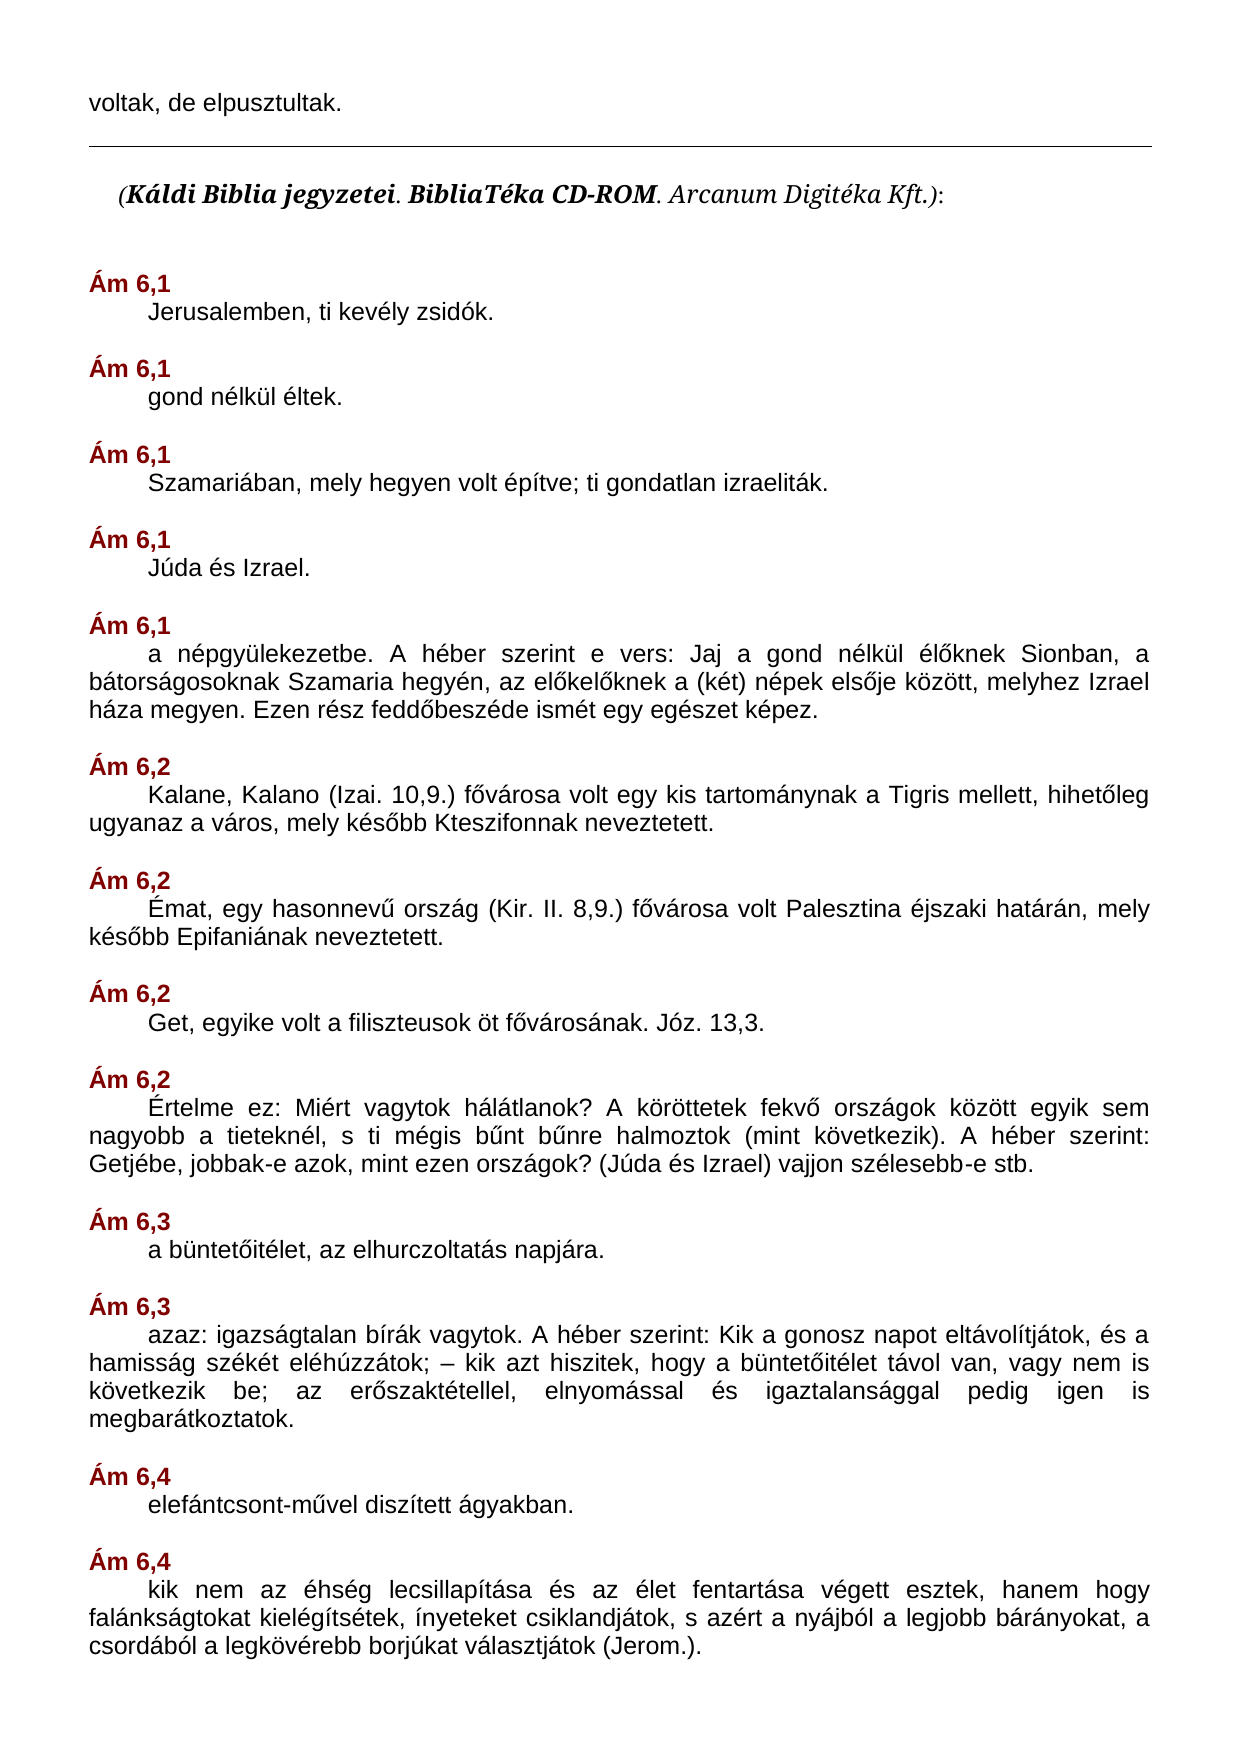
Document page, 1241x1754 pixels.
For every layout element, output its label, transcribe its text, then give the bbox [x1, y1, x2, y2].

text gond nélkül éltek. [88, 383, 1152, 411]
text Júda és Izrael. [88, 554, 1152, 582]
text a népgyülekezetbe. A héber szerint e vers: Jaj a gond nélkül élőknek Sionban, a bátorságosoknak Szamaria hegyén, az előkelőknek a (két) népek elsője között, melyhez Izrael háza megyen. Ezen rész feddőbeszéde ismét egy egészet képez. [88, 639, 1152, 724]
text Ám 6,2 [88, 980, 1152, 1008]
text elefántcsont-művel diszített ágyakban. [88, 1490, 1152, 1518]
text voltak, de elpusztultak. [88, 88, 1152, 117]
text azaz: igazságtalan bírák vagytok. A héber szerint: Kik a gonosz napot eltávolítjátok, és a hamisság székét eléhúzzátok; – kik azt hiszitek, hogy a büntetőitélet távol van, vagy nem is következik be; az erőszaktétellel, elnyomással és igaztalansággal pedig igen is megbarátkoztatok. [88, 1321, 1152, 1433]
text Ám 6,3 [88, 1293, 1152, 1321]
text Ám 6,2 [88, 1066, 1152, 1094]
text a büntetőitélet, az elhurczoltatás napjára. [88, 1235, 1152, 1263]
text Ám 6,3 [88, 1207, 1152, 1235]
text Émat, egy hasonnevű ország (Kir. II. 8,9.) fővárosa volt Palesztina éjszaki határán, mely később Epifaniának neveztetett. [88, 895, 1152, 951]
text Ám 6,1 [88, 355, 1152, 383]
text Get, egyike volt a filiszteusok öt fővárosának. Józ. 13,3. [88, 1008, 1152, 1036]
text Ám 6,1 [88, 612, 1152, 639]
text Ám 6,4 [88, 1548, 1152, 1576]
text kik nem az éhség lecsillapítása és az élet fentartása végett esztek, hanem hogy falánkságtokat kielégítsétek, ínyeteket csiklandjátok, s azért a nyájból a legjobb bárányokat, a csordából a legkövérebb borjúkat választjátok (Jerom.). [88, 1576, 1152, 1660]
text Kalane, Kalano (Izai. 10,9.) fővárosa volt egy kis tartománynak a Tigris mellett, hihetőleg ugyanaz a város, mely később Kteszifonnak neveztetett. [88, 781, 1152, 837]
text Ám 6,2 [88, 867, 1152, 895]
text Ám 6,2 [88, 753, 1152, 781]
text Értelme ez: Miért vagytok hálátlanok? A köröttetek fekvő országok között egyik sem nagyobb a tieteknél, s ti mégis bűnt bűnre halmoztok (mint következik). A héber szerint: Getjébe, jobbak‑e azok, mint ezen országok? (Júda és Izrael) vajjon szélesebb‑e stb. [88, 1094, 1152, 1178]
text (Káldi Biblia jegyzetei. BibliaTéka CD-ROM. Arcanum Digitéka Kft.): [88, 147, 1152, 240]
text Ám 6,1 [88, 526, 1152, 554]
text Szamariában, mely hegyen volt építve; ti gondatlan izraeliták. [88, 468, 1152, 497]
text Ám 6,4 [88, 1462, 1152, 1490]
text Jerusalemben, ti kevély zsidók. [88, 297, 1152, 326]
text Ám 6,1 [88, 441, 1152, 468]
text Ám 6,1 [88, 269, 1152, 297]
